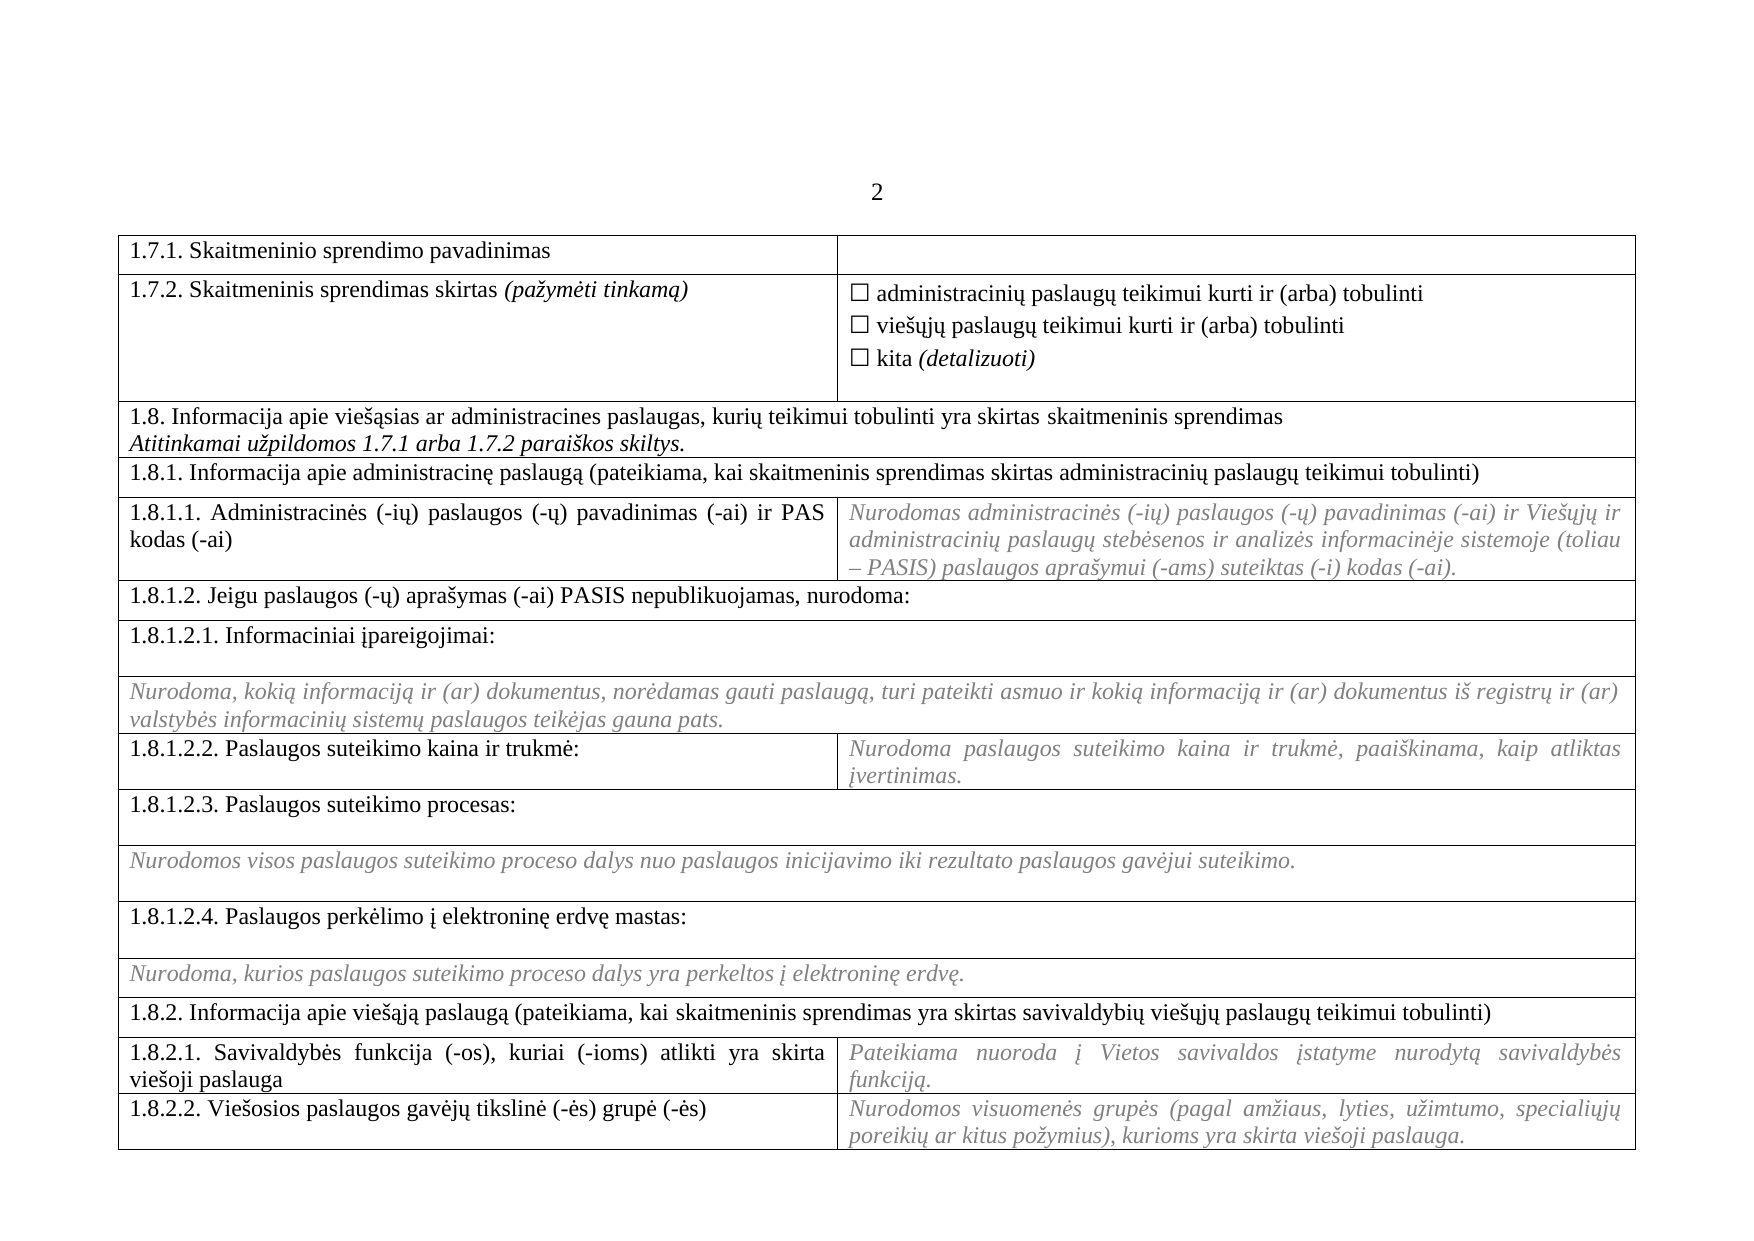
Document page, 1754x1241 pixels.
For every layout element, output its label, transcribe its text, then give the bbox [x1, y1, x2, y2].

table_cell 1.7.2. Skaitmeninis sprendimas skirtas (pažymėti tinkamą) [119, 275, 837, 401]
table_cell [838, 236, 1635, 274]
table_cell Nurodoma, kokią informaciją ir (ar) dokumentus, norėdamas gauti paslaugą, turi pateikti asmuo ir kokią informaciją ir (ar) dokumentus iš registrų ir (ar) valstybės informacinių sistemų paslaugos teikėjas gauna pats. [119, 677, 1635, 732]
table_cell ☐ administracinių paslaugų teikimui kurti ir (arba) tobulinti ☐ viešųjų paslaugų teikimui kurti ir (arba) tobulinti ☐ kita (detalizuoti) [838, 275, 1635, 401]
table_cell 1.8.1.2. Jeigu paslaugos (-ų) aprašymas (-ai) PASIS nepublikuojamas, nurodoma: [119, 581, 1635, 620]
table_cell 1.7.1. Skaitmeninio sprendimo pavadinimas [119, 236, 837, 274]
table_cell 1.8. Informacija apie viešąsias ar administracines paslaugas, kurių teikimui tobulinti yra skirtas skaitmeninis sprendimas Atitinkamai užpildomos 1.7.1 arba 1.7.2 paraiškos skiltys. [119, 402, 1635, 457]
table_cell 1.8.2.2. Viešosios paslaugos gavėjų tikslinė (-ės) grupė (-ės) [119, 1094, 837, 1149]
table_cell Nurodoma, kurios paslaugos suteikimo proceso dalys yra perkeltos į elektroninę erdvę. [119, 959, 1635, 997]
table_cell 1.8.1.1. Administracinės (-ių) paslaugos (-ų) pavadinimas (-ai) ir PAS kodas (-ai) [119, 498, 837, 580]
table_cell 1.8.1.2.1. Informaciniai įpareigojimai: [119, 621, 1635, 676]
table_cell Pateikiama nuoroda į Vietos savivaldos įstatyme nurodytą savivaldybės funkciją. [838, 1038, 1635, 1093]
table_cell Nurodoma paslaugos suteikimo kaina ir trukmė, paaiškinama, kaip atliktas įvertinimas. [838, 734, 1635, 789]
table_cell 1.8.1.2.4. Paslaugos perkėlimo į elektroninę erdvę mastas: [119, 902, 1635, 957]
table_cell Nurodomas administracinės (-ių) paslaugos (-ų) pavadinimas (-ai) ir Viešųjų ir administracinių paslaugų stebėsenos ir analizės informacinėje sistemoje (toliau – PASIS) paslaugos aprašymui (-ams) suteiktas (-i) kodas (-ai). [838, 498, 1635, 580]
table_cell Nurodomos visos paslaugos suteikimo proceso dalys nuo paslaugos inicijavimo iki rezultato paslaugos gavėjui suteikimo. [119, 846, 1635, 901]
table_cell 1.8.2. Informacija apie viešąją paslaugą (pateikiama, kai skaitmeninis sprendimas yra skirtas savivaldybių viešųjų paslaugų teikimui tobulinti) [119, 998, 1635, 1037]
table_cell 1.8.2.1. Savivaldybės funkcija (-os), kuriai (-ioms) atlikti yra skirta viešoji paslauga [119, 1038, 837, 1093]
table_cell 1.8.1.2.3. Paslaugos suteikimo procesas: [119, 790, 1635, 845]
table_cell 1.8.1.2.2. Paslaugos suteikimo kaina ir trukmė: [119, 734, 837, 789]
table_cell 1.8.1. Informacija apie administracinę paslaugą (pateikiama, kai skaitmeninis sprendimas skirtas administracinių paslaugų teikimui tobulinti) [119, 458, 1635, 497]
table_cell Nurodomos visuomenės grupės (pagal amžiaus, lyties, užimtumo, specialiųjų poreikių ar kitus požymius), kurioms yra skirta viešoji paslauga. [838, 1094, 1635, 1149]
